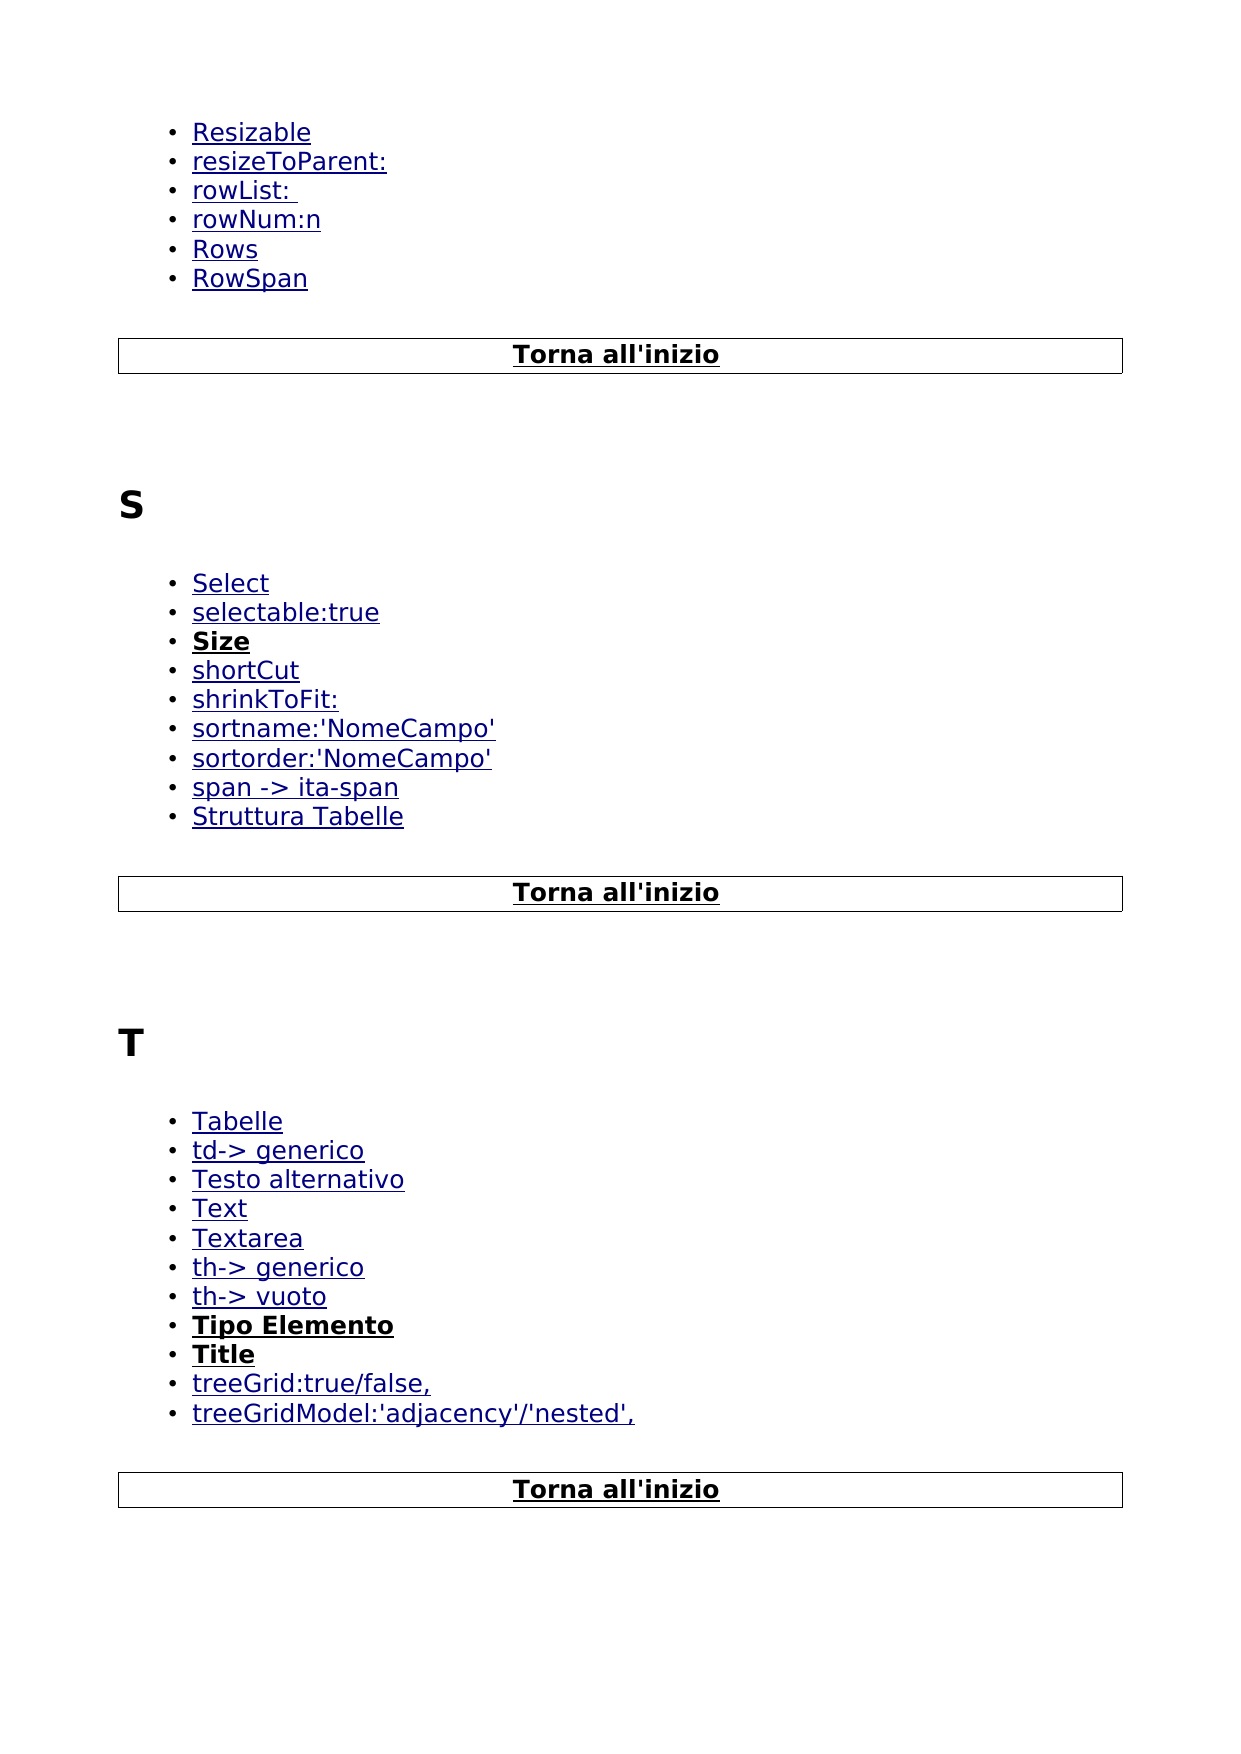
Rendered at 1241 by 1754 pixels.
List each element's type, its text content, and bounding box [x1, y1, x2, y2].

list Title [177, 1340, 1122, 1369]
list treeGrid:true/false, [177, 1369, 1122, 1399]
list Resizable [177, 118, 1122, 147]
list selectable:true [177, 598, 1122, 627]
list shrinkToFit: [177, 686, 1122, 715]
list sortorder:'NomeCampo' [177, 744, 1122, 773]
list Select [177, 569, 1122, 598]
list Size [177, 627, 1122, 656]
list Textarea [177, 1224, 1122, 1253]
list sortname:'NomeCampo' [177, 715, 1122, 744]
list Rows [177, 235, 1122, 264]
list shortCut [177, 656, 1122, 686]
list rowList: [177, 176, 1122, 206]
list Testo alternativo [177, 1165, 1122, 1194]
list th-> generico [177, 1253, 1122, 1282]
table_header Torna all'inizio [119, 1473, 1122, 1507]
list Struttura Tabelle [177, 802, 1122, 831]
list Tipo Elemento [177, 1311, 1122, 1340]
list treeGridModel:'adjacency'/'nested', [177, 1399, 1122, 1428]
list Tabelle [177, 1107, 1122, 1136]
list th-> vuoto [177, 1282, 1122, 1311]
list resizeToParent: [177, 147, 1122, 176]
table_header Torna all'inizio [119, 877, 1122, 911]
subtitle T [118, 1021, 1122, 1065]
list td-> generico [177, 1136, 1122, 1165]
list RowSpan [177, 264, 1122, 293]
table_header Torna all'inizio [119, 339, 1122, 372]
list rowNum:n [177, 206, 1122, 235]
list Text [177, 1194, 1122, 1224]
subtitle S [118, 483, 1122, 527]
list span -> ita-span [177, 773, 1122, 802]
